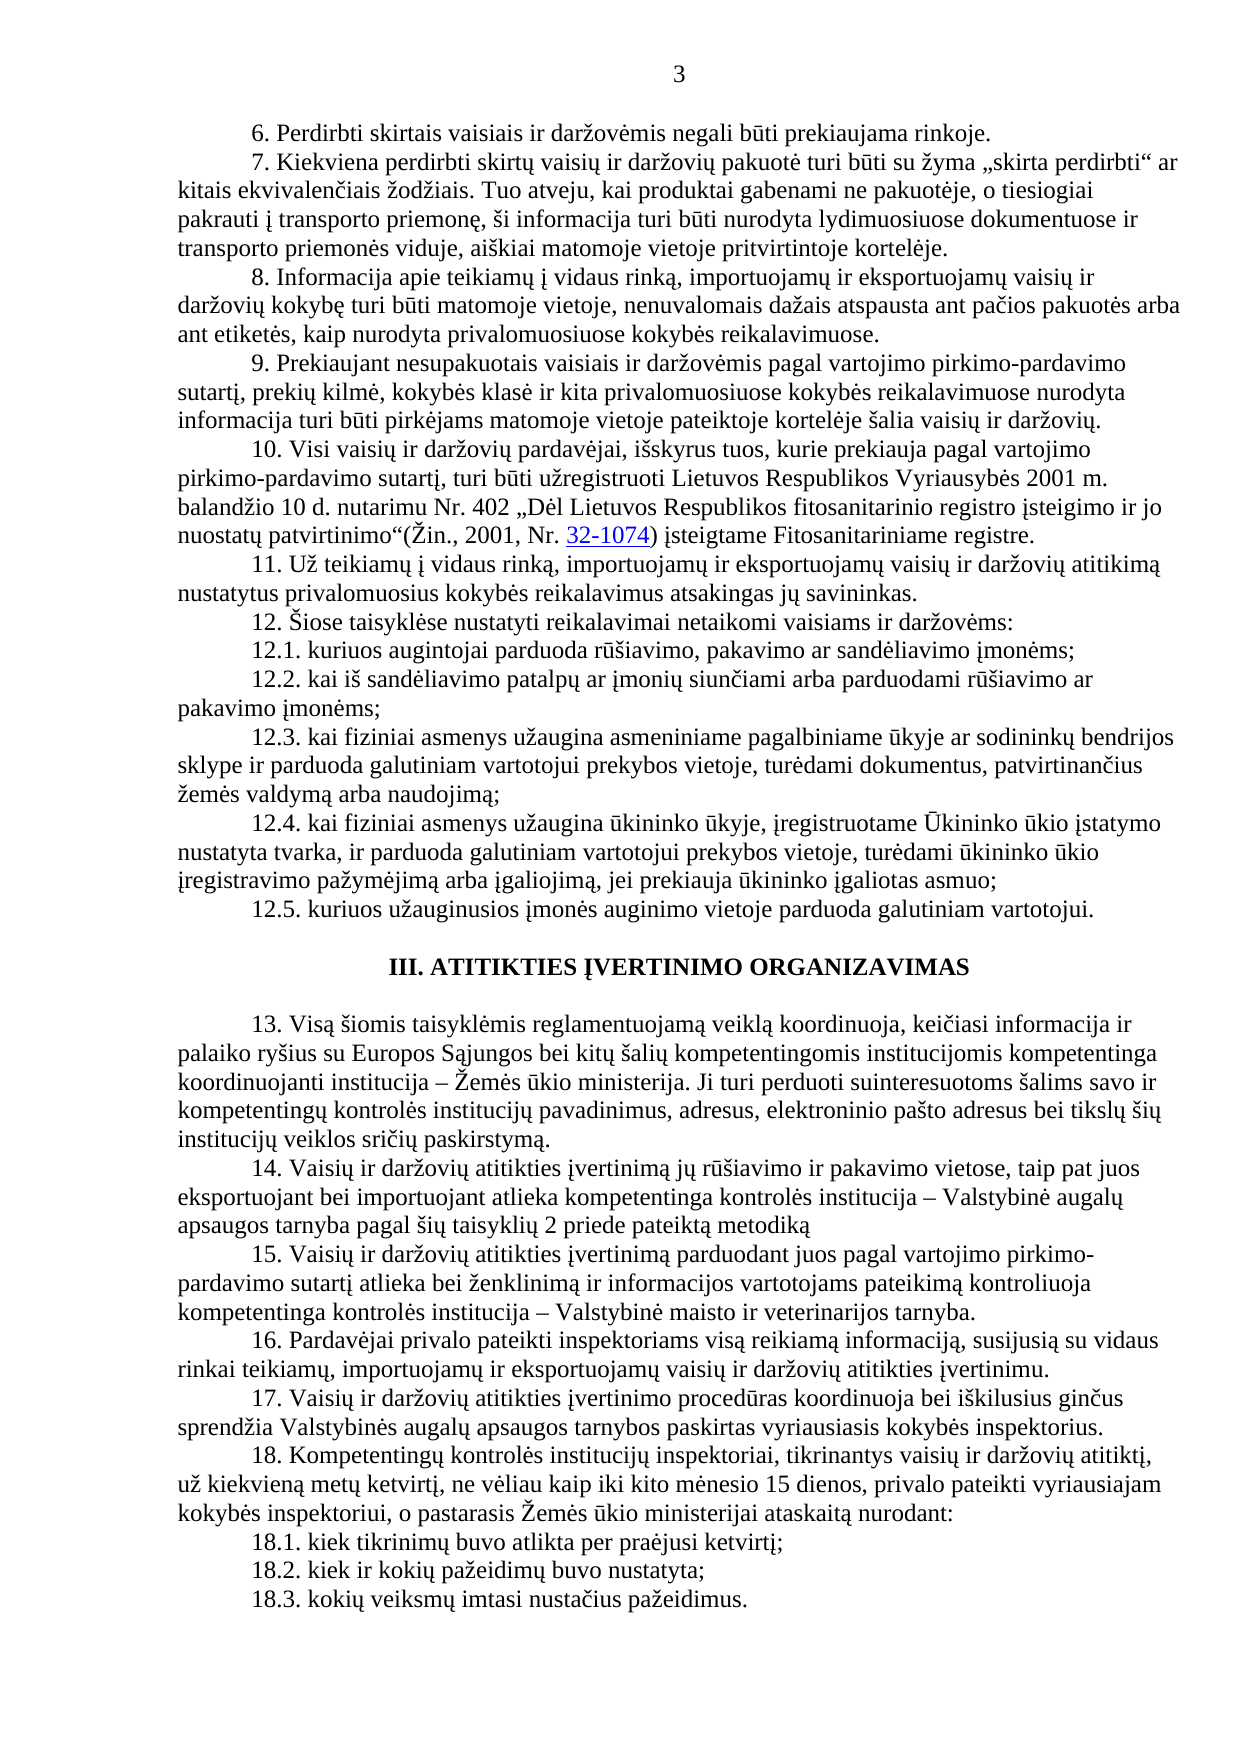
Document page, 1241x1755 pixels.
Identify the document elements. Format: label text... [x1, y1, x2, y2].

text 12.1. kuriuos augintojai parduoda rūšiavimo, pakavimo ar sandėliavimo įmonėms; [177, 636, 1181, 664]
text 16. Pardavėjai privalo pateikti inspektoriams visą reikiamą informaciją, susijusią su vidaus rinkai teikiamų, importuojamų ir eksportuojamų vaisių ir daržovių atitikties įvertinimu. [177, 1326, 1181, 1383]
text 13. Visą šiomis taisyklėmis reglamentuojamą veiklą koordinuoja, keičiasi informacija ir palaiko ryšius su Europos Sąjungos bei kitų šalių kompetentingomis institucijomis kompetentinga koordinuojanti institucija – Žemės ūkio ministerija. Ji turi perduoti suinteresuotoms šalims savo ir kompetentingų kontrolės institucijų pavadinimus, adresus, elektroninio pašto adresus bei tikslų šių institucijų veiklos sričių paskirstymą. [177, 1009, 1181, 1153]
text 18.2. kiek ir kokių pažeidimų buvo nustatyta; [177, 1556, 1181, 1584]
text 8. Informacija apie teikiamų į vidaus rinką, importuojamų ir eksportuojamų vaisių ir daržovių kokybę turi būti matomoje vietoje, nenuvalomais dažais atspausta ant pačios pakuotės arba ant etiketės, kaip nurodyta privalomuosiuose kokybės reikalavimuose. [177, 262, 1181, 348]
text III. ATITIKTIES ĮVERTINIMO ORGANIZAVIMAS [177, 952, 1181, 981]
text 18.3. kokių veiksmų imtasi nustačius pažeidimus. [177, 1584, 1181, 1613]
text 6. Perdirbti skirtais vaisiais ir daržovėmis negali būti prekiaujama rinkoje. [177, 118, 1181, 147]
text 18. Kompetentingų kontrolės institucijų inspektoriai, tikrinantys vaisių ir daržovių atitiktį, už kiekvieną metų ketvirtį, ne vėliau kaip iki kito mėnesio 15 dienos, privalo pateikti vyriausiajam kokybės inspektoriui, o pastarasis Žemės ūkio ministerijai ataskaitą nurodant: [177, 1441, 1181, 1527]
text 7. Kiekviena perdirbti skirtų vaisių ir daržovių pakuotė turi būti su žyma „skirta perdirbti“ ar kitais ekvivalenčiais žodžiais. Tuo atveju, kai produktai gabenami ne pakuotėje, o tiesiogiai pakrauti į transporto priemonę, ši informacija turi būti nurodyta lydimuosiuose dokumentuose ir transporto priemonės viduje, aiškiai matomoje vietoje pritvirtintoje kortelėje. [177, 147, 1181, 262]
text 15. Vaisių ir daržovių atitikties įvertinimą parduodant juos pagal vartojimo pirkimo-pardavimo sutartį atlieka bei ženklinimą ir informacijos vartotojams pateikimą kontroliuoja kompetentinga kontrolės institucija – Valstybinė maisto ir veterinarijos tarnyba. [177, 1239, 1181, 1326]
text 12. Šiose taisyklėse nustatyti reikalavimai netaikomi vaisiams ir daržovėms: [177, 607, 1181, 636]
text 11. Už teikiamų į vidaus rinką, importuojamų ir eksportuojamų vaisių ir daržovių atitikimą nustatytus privalomuosius kokybės reikalavimus atsakingas jų savininkas. [177, 549, 1181, 607]
text 17. Vaisių ir daržovių atitikties įvertinimo procedūras koordinuoja bei iškilusius ginčus sprendžia Valstybinės augalų apsaugos tarnybos paskirtas vyriausiasis kokybės inspektorius. [177, 1383, 1181, 1441]
text 12.4. kai fiziniai asmenys užaugina ūkininko ūkyje, įregistruotame Ūkininko ūkio įstatymo nustatyta tvarka, ir parduoda galutiniam vartotojui prekybos vietoje, turėdami ūkininko ūkio įregistravimo pažymėjimą arba įgaliojimą, jei prekiauja ūkininko įgaliotas asmuo; [177, 808, 1181, 894]
text 18.1. kiek tikrinimų buvo atlikta per praėjusi ketvirtį; [177, 1527, 1181, 1556]
text 12.2. kai iš sandėliavimo patalpų ar įmonių siunčiami arba parduodami rūšiavimo ar pakavimo įmonėms; [177, 664, 1181, 722]
text 10. Visi vaisių ir daržovių pardavėjai, išskyrus tuos, kurie prekiauja pagal vartojimo pirkimo-pardavimo sutartį, turi būti užregistruoti Lietuvos Respublikos Vyriausybės 2001 m. balandžio 10 d. nutarimu Nr. 402 „Dėl Lietuvos Respublikos fitosanitarinio registro įsteigimo ir jo nuostatų patvirtinimo“(Žin., 2001, Nr. 32-1074) įsteigtame Fitosanitariniame registre. [177, 434, 1181, 549]
text 12.5. kuriuos užauginusios įmonės auginimo vietoje parduoda galutiniam vartotojui. [177, 894, 1181, 923]
text 9. Prekiaujant nesupakuotais vaisiais ir daržovėmis pagal vartojimo pirkimo-pardavimo sutartį, prekių kilmė, kokybės klasė ir kita privalomuosiuose kokybės reikalavimuose nurodyta informacija turi būti pirkėjams matomoje vietoje pateiktoje kortelėje šalia vaisių ir daržovių. [177, 348, 1181, 434]
text 12.3. kai fiziniai asmenys užaugina asmeniniame pagalbiniame ūkyje ar sodininkų bendrijos sklype ir parduoda galutiniam vartotojui prekybos vietoje, turėdami dokumentus, patvirtinančius žemės valdymą arba naudojimą; [177, 722, 1181, 808]
text 14. Vaisių ir daržovių atitikties įvertinimą jų rūšiavimo ir pakavimo vietose, taip pat juos eksportuojant bei importuojant atlieka kompetentinga kontrolės institucija – Valstybinė augalų apsaugos tarnyba pagal šių taisyklių 2 priede pateiktą metodiką [177, 1153, 1181, 1239]
